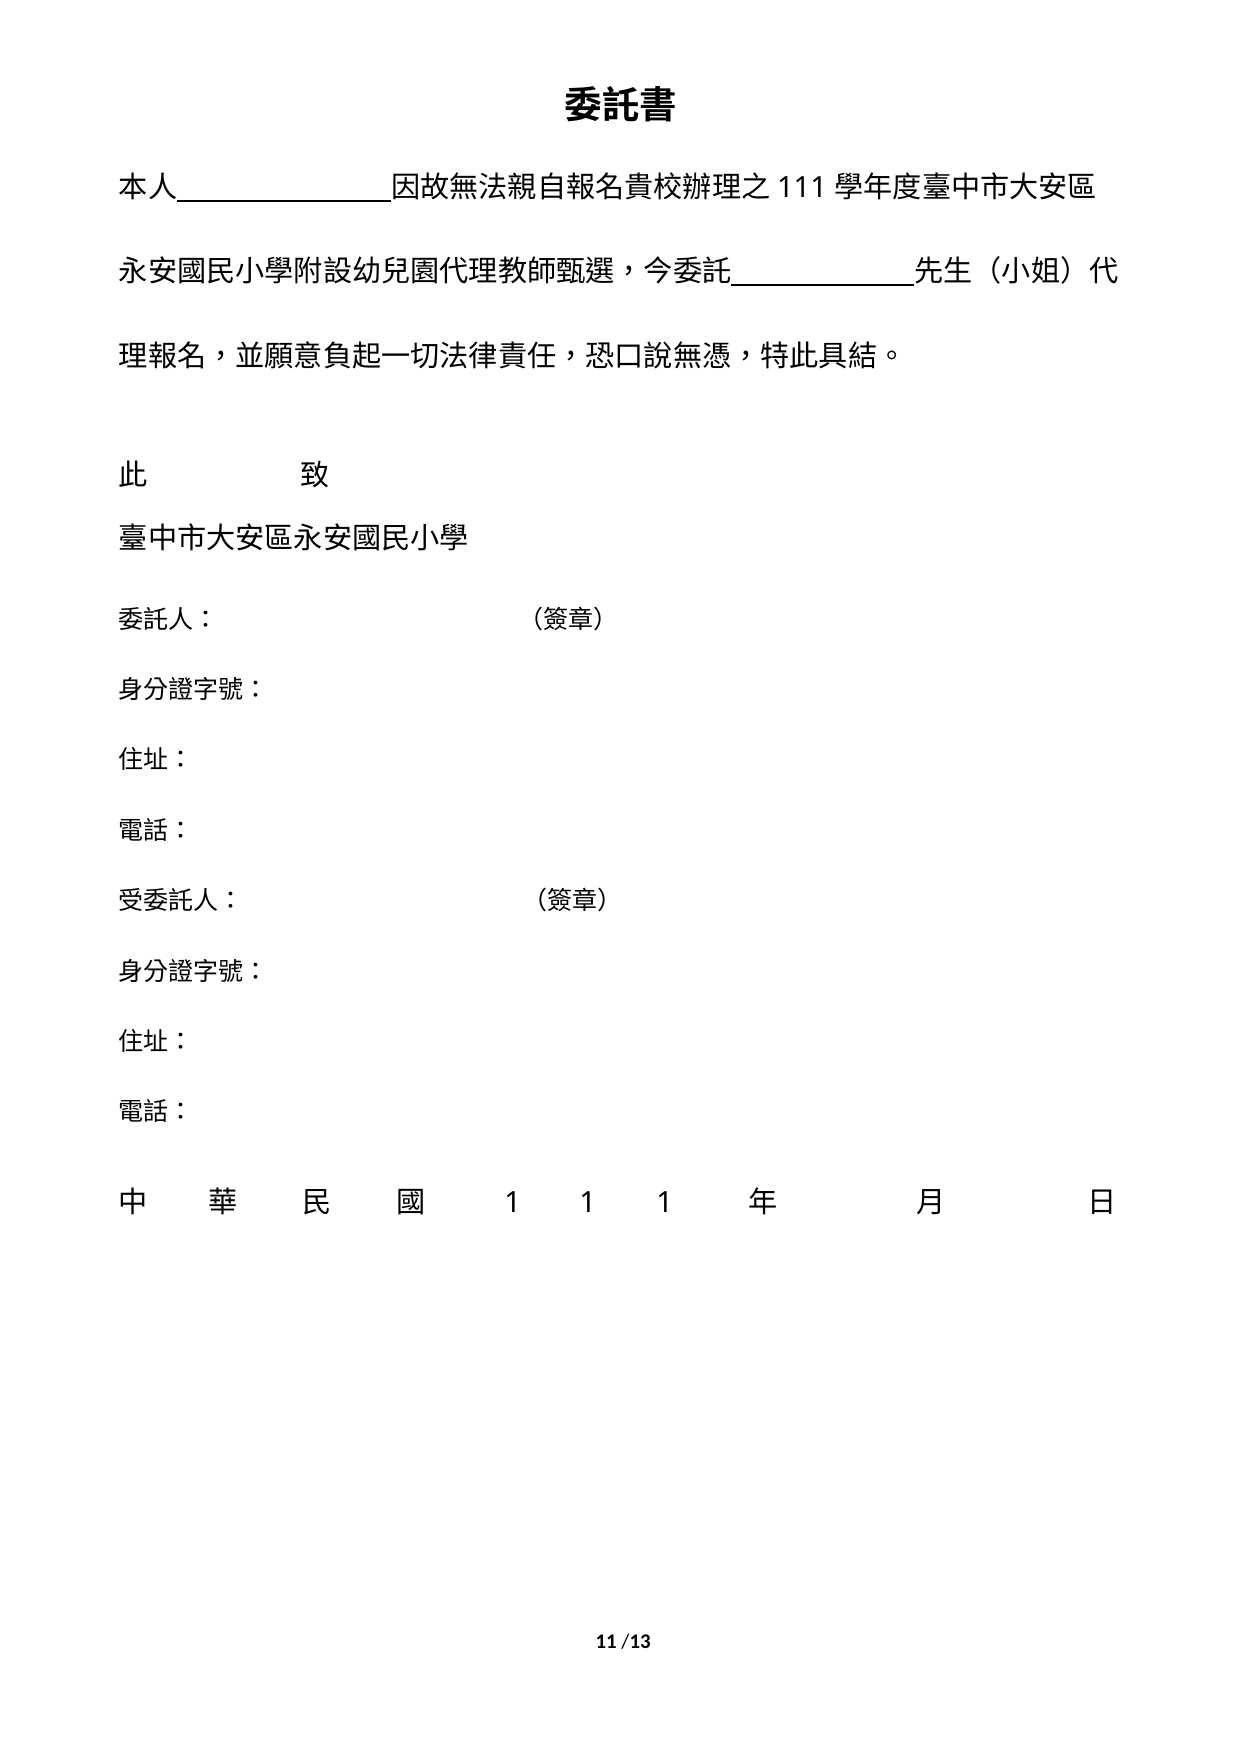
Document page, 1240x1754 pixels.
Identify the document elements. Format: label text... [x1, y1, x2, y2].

text 委託人： [119, 599, 443, 636]
text 住址： [119, 740, 443, 776]
text 中 華 民 國 1 1 1 年 月 日 [119, 1179, 1122, 1221]
text 身分證字號： [119, 951, 477, 987]
text 此 致 [119, 451, 1122, 494]
text 委託書 [119, 75, 1122, 129]
text 電話： [119, 810, 443, 847]
text （簽章） [522, 881, 1122, 917]
text 電話： [119, 1092, 477, 1128]
text 臺中市大安區永安國民小學 [119, 515, 1122, 557]
text 受委託人： [119, 881, 477, 917]
text 身分證字號： [119, 670, 443, 706]
text 住址： [119, 1021, 477, 1057]
text 本人 因故無法親自報名貴校辦理之 111 學年度臺中市大安區永安國民小學附設幼兒園代理教師甄選，今委託 先生（小姐）代理報名，並願意負起一切法律責任，恐口說無憑，特此具結。 [119, 163, 1122, 375]
text （簽章） [518, 599, 1122, 636]
